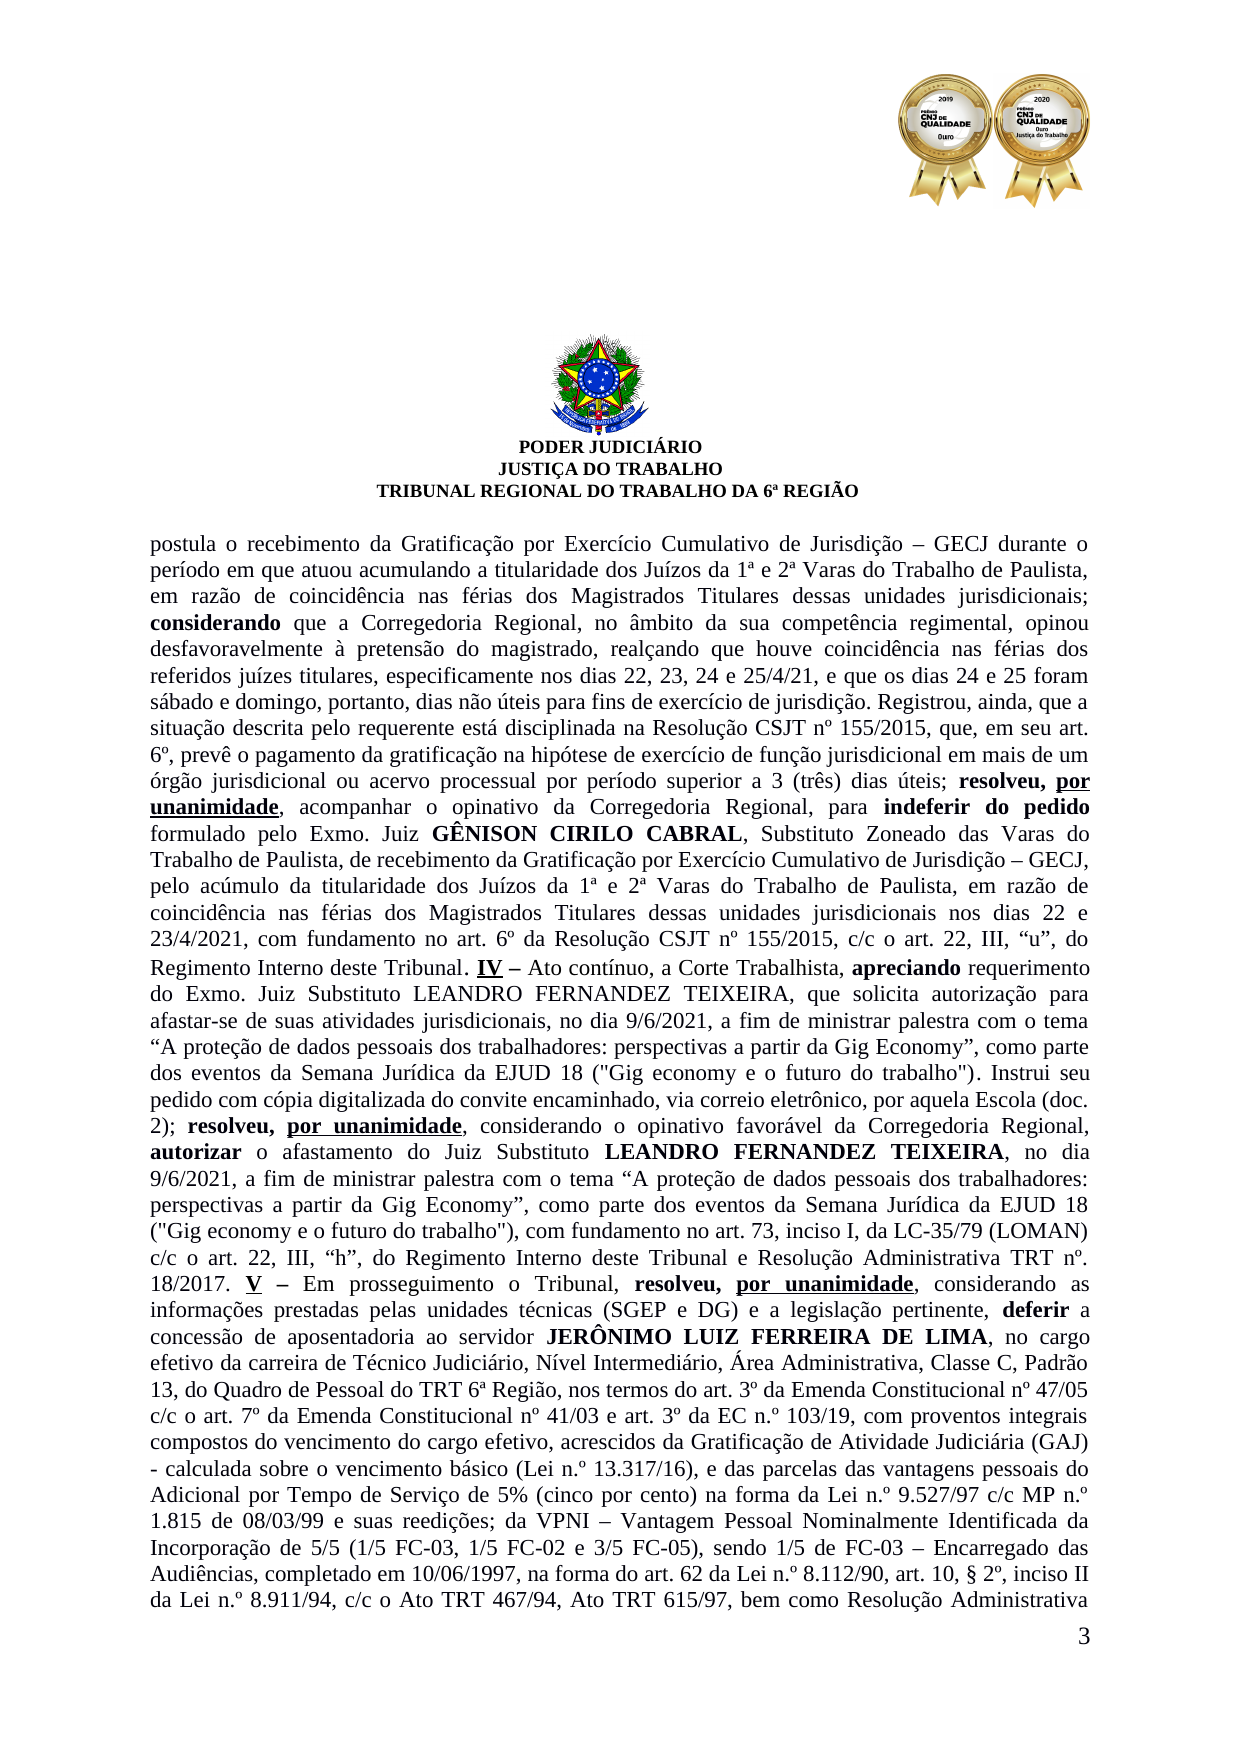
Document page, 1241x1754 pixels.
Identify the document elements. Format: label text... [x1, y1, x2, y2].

text postula o recebimento da Gratificação por Exercício Cumulativo de Jurisdição – GECJ durante o período em que atuou acumulando a titularidade dos Juízos da 1ª e 2ª Varas do Trabalho de Paulista, em razão de coincidência nas férias dos Magistrados Titulares dessas unidades jurisdicionais; considerando que a Corregedoria Regional, no âmbito da sua competência regimental, opinou desfavoravelmente à pretensão do magistrado, realçando que houve coincidência nas férias dos referidos juízes titulares, especificamente nos dias 22, 23, 24 e 25/4/21, e que os dias 24 e 25 foram sábado e domingo, portanto, dias não úteis para fins de exercício de jurisdição. Registrou, ainda, que a situação descrita pelo requerente está disciplinada na Resolução CSJT nº 155/2015, que, em seu art. 6º, prevê o pagamento da gratificação na hipótese de exercício de função jurisdicional em mais de um órgão jurisdicional ou acervo processual por período superior a 3 (três) dias úteis; resolveu, por unanimidade, acompanhar o opinativo da Corregedoria Regional, para indeferir do pedido formulado pelo Exmo. Juiz GÊNISON CIRILO CABRAL, Substituto Zoneado das Varas do Trabalho de Paulista, de recebimento da Gratificação por Exercício Cumulativo de Jurisdição – GECJ, pelo acúmulo da titularidade dos Juízos da 1ª e 2ª Varas do Trabalho de Paulista, em razão de coincidência nas férias dos Magistrados Titulares dessas unidades jurisdicionais nos dias 22 e 23/4/2021, com fundamento no art. 6º da Resolução CSJT nº 155/2015, c/c o art. 22, III, “u”, do Regimento Interno deste Tribunal. IV – Ato contínuo, a Corte Trabalhista, apreciando requerimento do Exmo. Juiz Substituto LEANDRO FERNANDEZ TEIXEIRA, que solicita autorização para afastar-se de suas atividades jurisdicionais, no dia 9/6/2021, a fim de ministrar palestra com o tema “A proteção de dados pessoais dos trabalhadores: perspectivas a partir da Gig Economy”, como parte dos eventos da Semana Jurídica da EJUD 18 ("Gig economy e o futuro do trabalho"). Instrui seu pedido com cópia digitalizada do convite encaminhado, via correio eletrônico, por aquela Escola (doc. 2); resolveu, por unanimidade, considerando o opinativo favorável da Corregedoria Regional, autorizar o afastamento do Juiz Substituto LEANDRO FERNANDEZ TEIXEIRA, no dia 9/6/2021, a fim de ministrar palestra com o tema “A proteção de dados pessoais dos trabalhadores: perspectivas a partir da Gig Economy”, como parte dos eventos da Semana Jurídica da EJUD 18 ("Gig economy e o futuro do trabalho"), com fundamento no art. 73, inciso I, da LC-35/79 (LOMAN) c/c o art. 22, III, “h”, do Regimento Interno deste Tribunal e Resolução Administrativa TRT nº. 18/2017. V – Em prosseguimento o Tribunal, resolveu, por unanimidade, considerando as informações prestadas pelas unidades técnicas (SGEP e DG) e a legislação pertinente, deferir a concessão de aposentadoria ao servidor JERÔNIMO LUIZ FERREIRA DE LIMA, no cargo efetivo da carreira de Técnico Judiciário, Nível Intermediário, Área Administrativa, Classe C, Padrão 13, do Quadro de Pessoal do TRT 6ª Região, nos termos do art. 3º da Emenda Constitucional nº 47/05 c/c o art. 7º da Emenda Constitucional nº 41/03 e art. 3º da EC n.º 103/19, com proventos integrais compostos do vencimento do cargo efetivo, acrescidos da Gratificação de Atividade Judiciária (GAJ) - calculada sobre o vencimento básico (Lei n.º 13.317/16), e das parcelas das vantagens pessoais do Adicional por Tempo de Serviço de 5% (cinco por cento) na forma da Lei n.º 9.527/97 c/c MP n.º 1.815 de 08/03/99 e suas reedições; da VPNI – Vantagem Pessoal Nominalmente Identificada da Incorporação de 5/5 (1/5 FC-03, 1/5 FC-02 e 3/5 FC-05), sendo 1/5 de FC-03 – Encarregado das Audiências, completado em 10/06/1997, na forma do art. 62 da Lei n.º 8.112/90, art. 10, § 2º, inciso II da Lei n.º 8.911/94, c/c o Ato TRT 467/94, Ato TRT 615/97, bem como Resolução Administrativa [150, 530, 1090, 1613]
